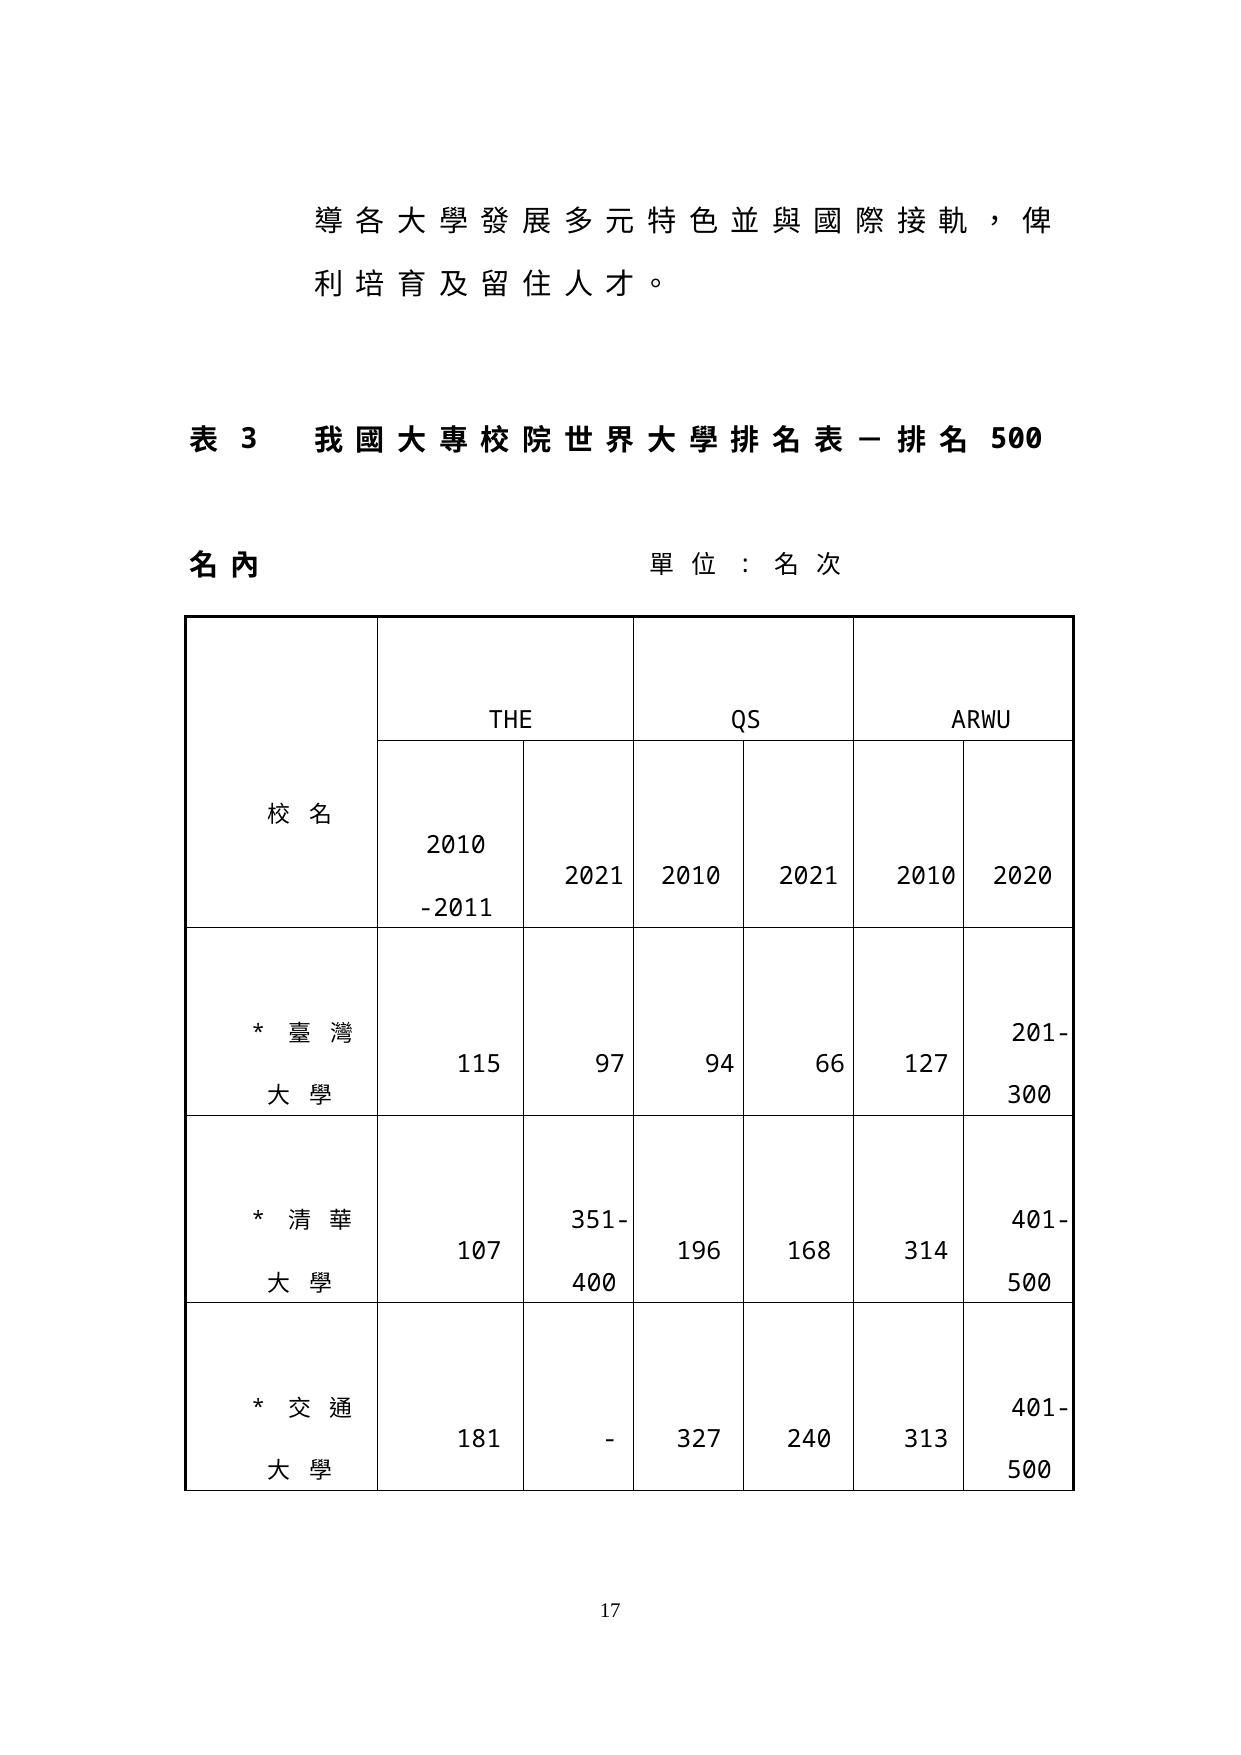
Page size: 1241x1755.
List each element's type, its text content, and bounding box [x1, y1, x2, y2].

table_cell *交通大學 [187, 1303, 377, 1490]
table_cell 196 [634, 1116, 743, 1302]
table_cell - [524, 1303, 633, 1490]
table_cell 351-400 [524, 1116, 633, 1302]
text 導各大學發展多元特色並與國際接軌，俾利培育及留住人才。 [271, 177, 1058, 302]
table_cell 401-500 [964, 1116, 1072, 1302]
table_cell 97 [524, 928, 633, 1115]
table_cell 181 [378, 1303, 523, 1490]
table_cell 115 [378, 928, 523, 1115]
table_cell 327 [634, 1303, 743, 1490]
text 表3 我國大專校院世界大學排名表－排名500名內 單位:名次 [183, 365, 1058, 615]
table_header THE [378, 618, 633, 740]
table_cell *清華大學 [187, 1116, 377, 1302]
table_cell 240 [744, 1303, 853, 1490]
table_cell 401-500 [964, 1303, 1072, 1490]
table_cell 2010 [634, 741, 743, 927]
table_cell *臺灣大學 [187, 928, 377, 1115]
table_cell 94 [634, 928, 743, 1115]
table_cell 314 [854, 1116, 963, 1302]
table_cell 2021 [524, 741, 633, 927]
table_cell 313 [854, 1303, 963, 1490]
table_header 校名 [187, 618, 377, 927]
table_cell 2010 -2011 [378, 741, 523, 927]
table_cell 127 [854, 928, 963, 1115]
table_cell 66 [744, 928, 853, 1115]
table_cell 2020 [964, 741, 1072, 927]
table_cell 201-300 [964, 928, 1072, 1115]
table_cell 2021 [744, 741, 853, 927]
table_cell 2010 [854, 741, 963, 927]
table_cell 168 [744, 1116, 853, 1302]
table_header ARWU [854, 618, 1072, 740]
table_header QS [634, 618, 853, 740]
table_cell 107 [378, 1116, 523, 1302]
